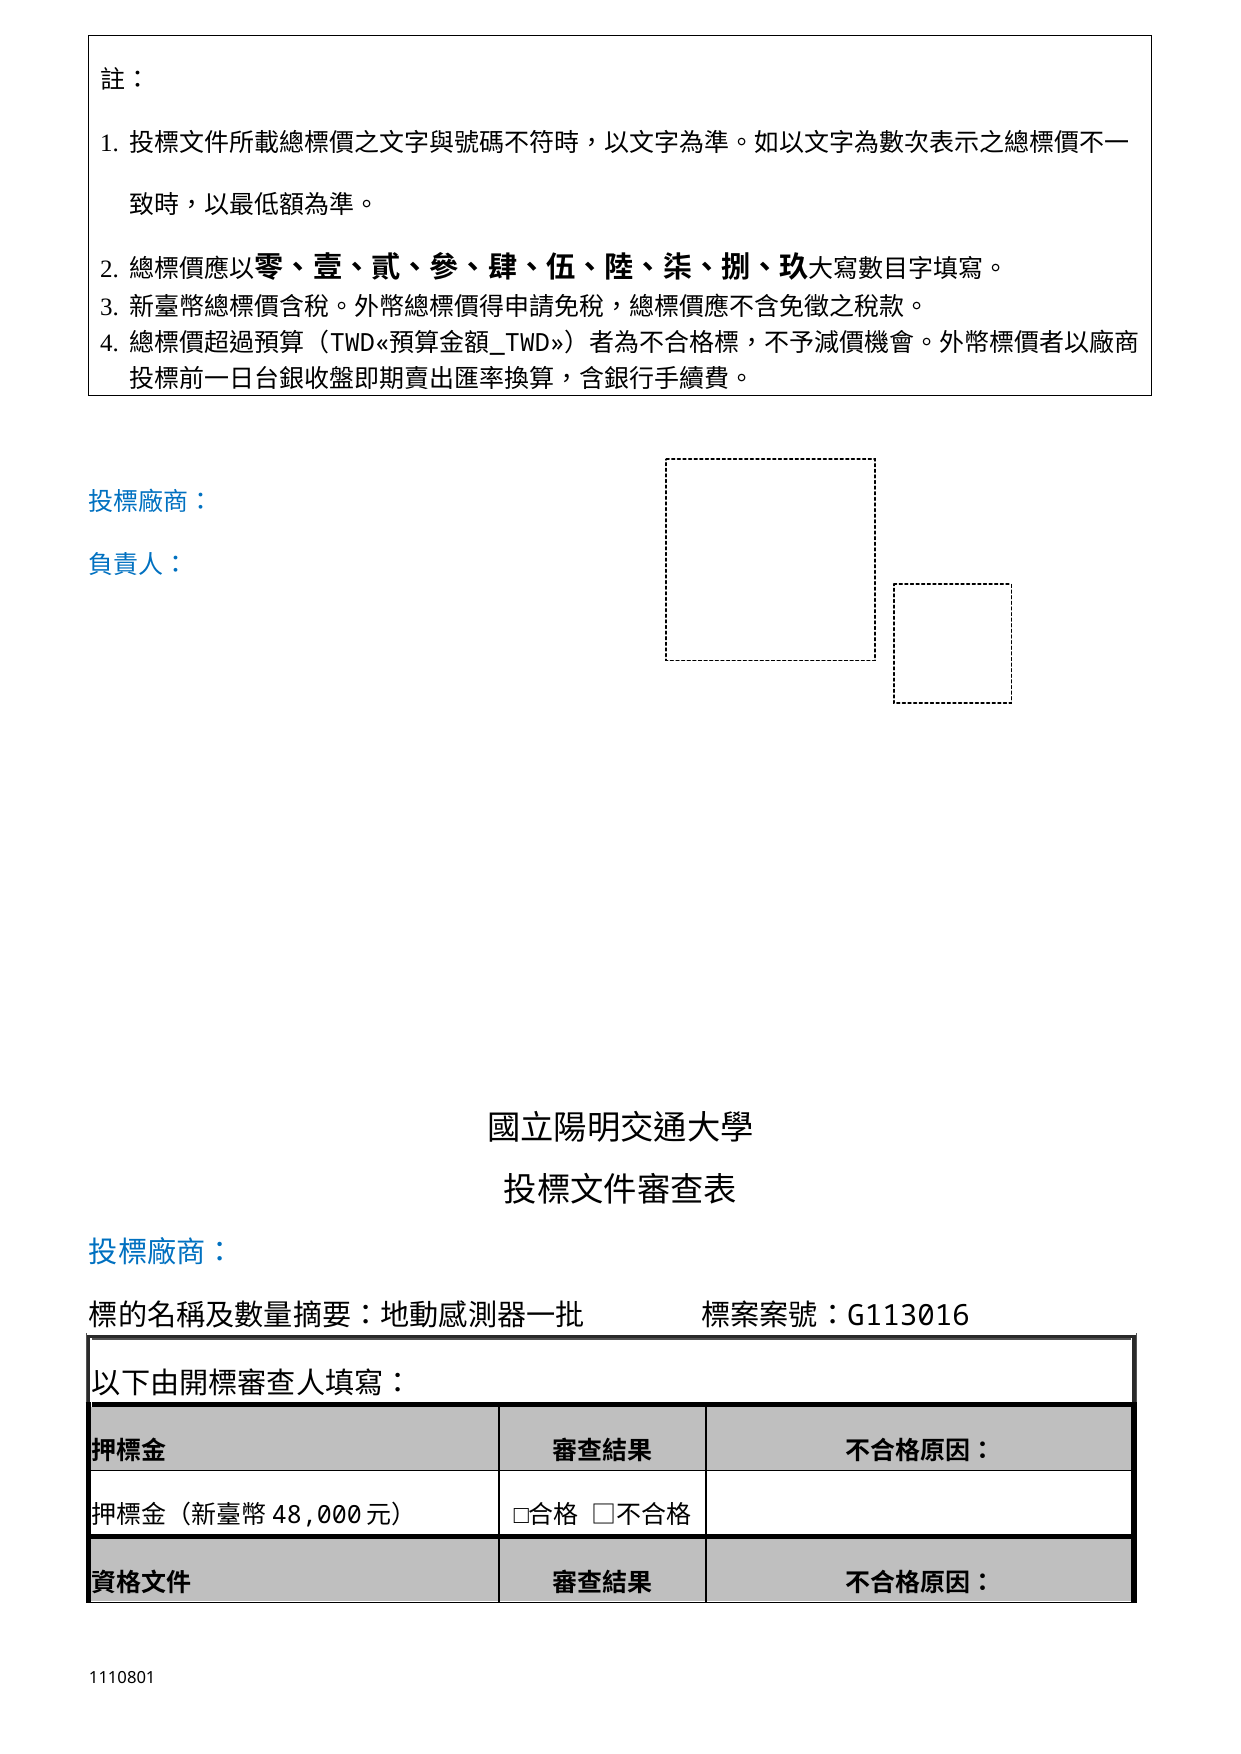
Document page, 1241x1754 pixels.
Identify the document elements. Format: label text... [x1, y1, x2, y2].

table_cell 押標金（新臺幣48,000元） [91, 1471, 498, 1534]
table_cell 審查結果 [500, 1539, 705, 1601]
text 國立陽明交通大學 [89, 1083, 1152, 1146]
table_cell 押標金 [91, 1407, 498, 1470]
text [875, 521, 1152, 583]
table_cell □合格 □不合格 [500, 1471, 705, 1534]
table_cell 總標價： 註： 投標文件所載總標價之文字與號碼不符時，以文字為準。如以文字為數次表示之總標價不一致時，以最低額為準。 總標價應以零、壹、貳、參、肆、伍、陸、柒、捌、玖大寫數目字填寫。 新臺幣總標價含稅。外幣總標價得申請免稅，總標價應不含免徵之稅款。 總標價超過預算（TWD«預算金額_TWD»）者為不合格標，不予減價機會。外幣標價者以廠商投標前一日台銀收盤即期賣出匯率換算，含銀行手續費。 [89, 36, 1151, 395]
text 標的名稱及數量摘要：地動感測器一批 標案案號：G113016 [89, 1271, 1152, 1333]
text [875, 458, 1152, 521]
table_cell [707, 1471, 1131, 1534]
table_cell 審查結果 [500, 1407, 705, 1470]
text 投標廠商： [89, 1208, 1152, 1271]
table_header 以下由開標審查人填寫： [92, 1340, 1131, 1402]
text 投標廠商： [89, 458, 666, 521]
text 投標文件審查表 [89, 1146, 1152, 1208]
table_cell 不合格原因： [707, 1407, 1131, 1470]
table_cell 資格文件 [91, 1539, 498, 1601]
text 負責人： [89, 521, 666, 583]
table_cell 不合格原因： [707, 1539, 1131, 1601]
